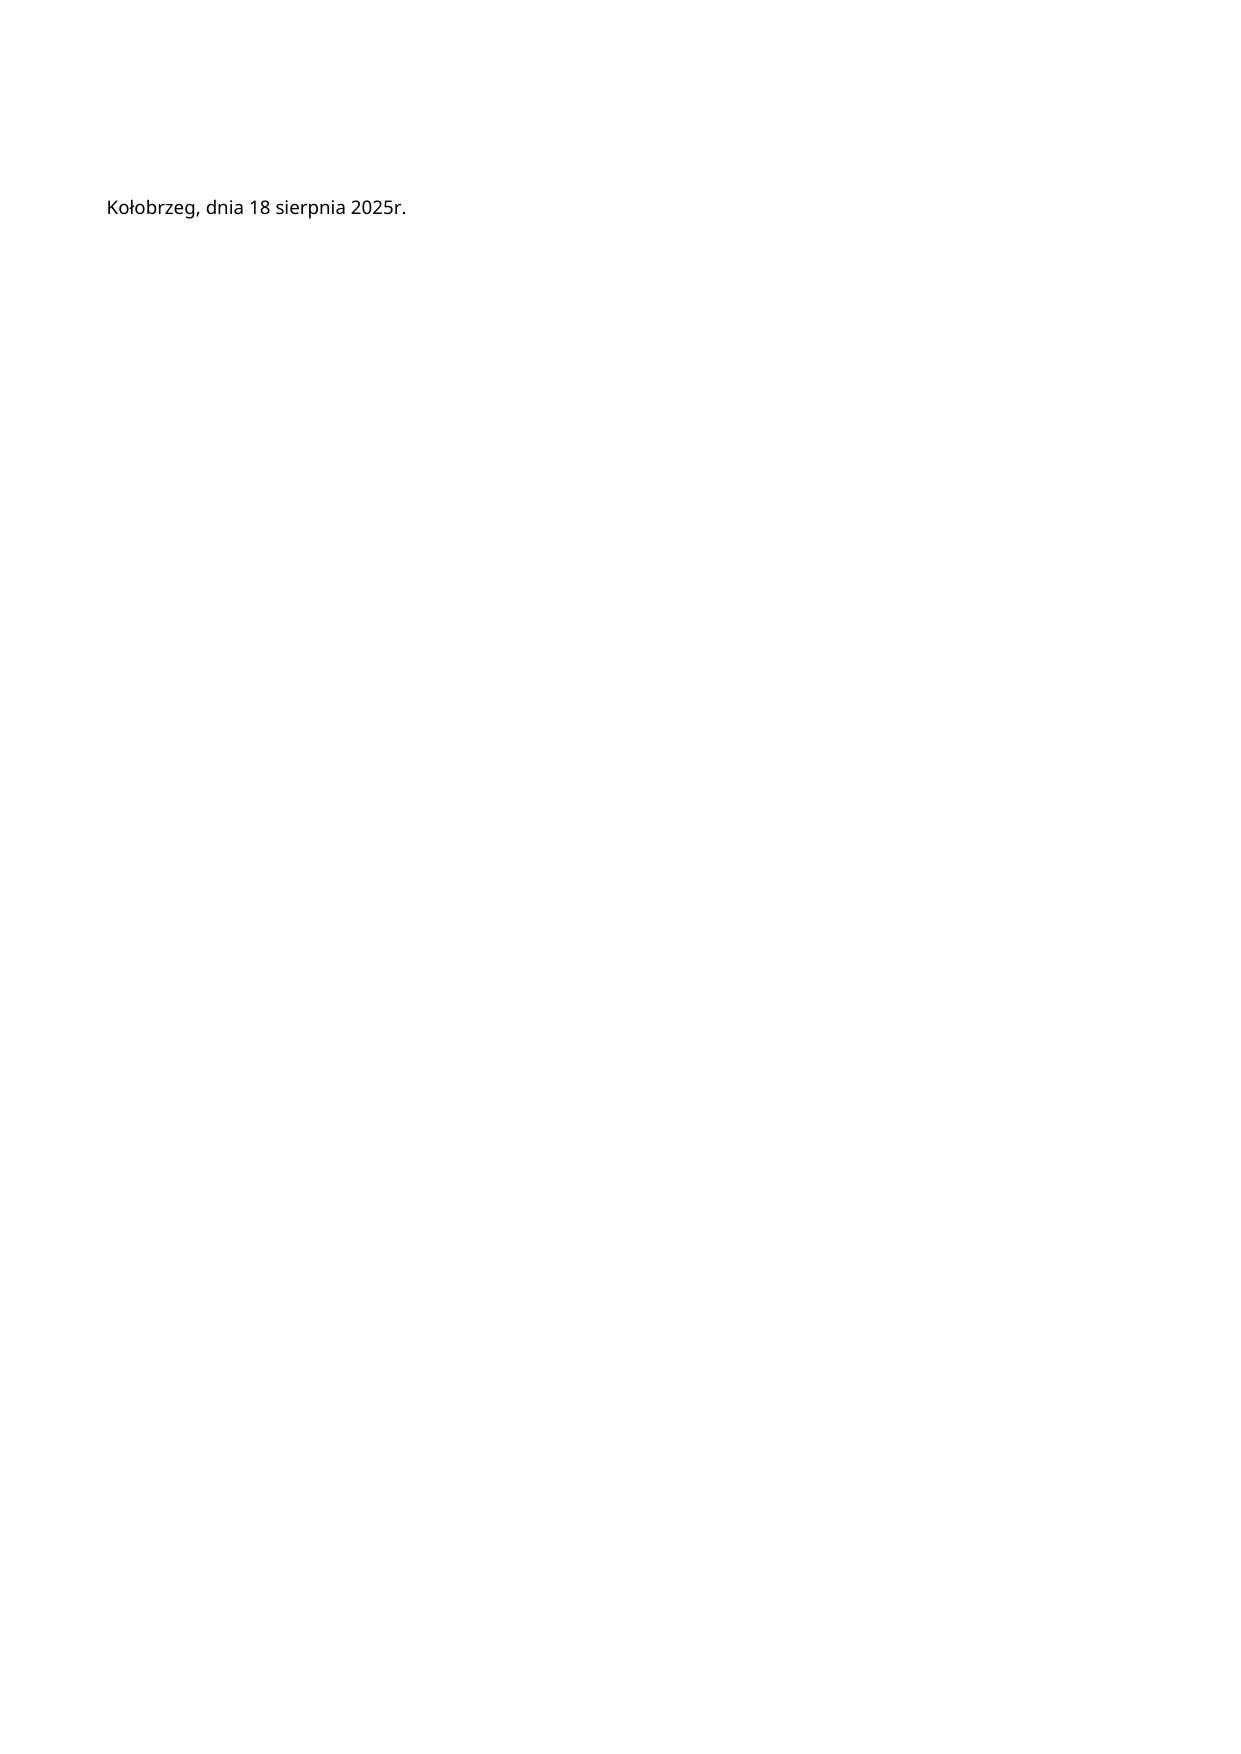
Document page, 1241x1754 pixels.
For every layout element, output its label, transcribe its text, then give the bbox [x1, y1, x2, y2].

text Kołobrzeg, dnia 18 sierpnia 2025r. [106, 195, 1157, 220]
